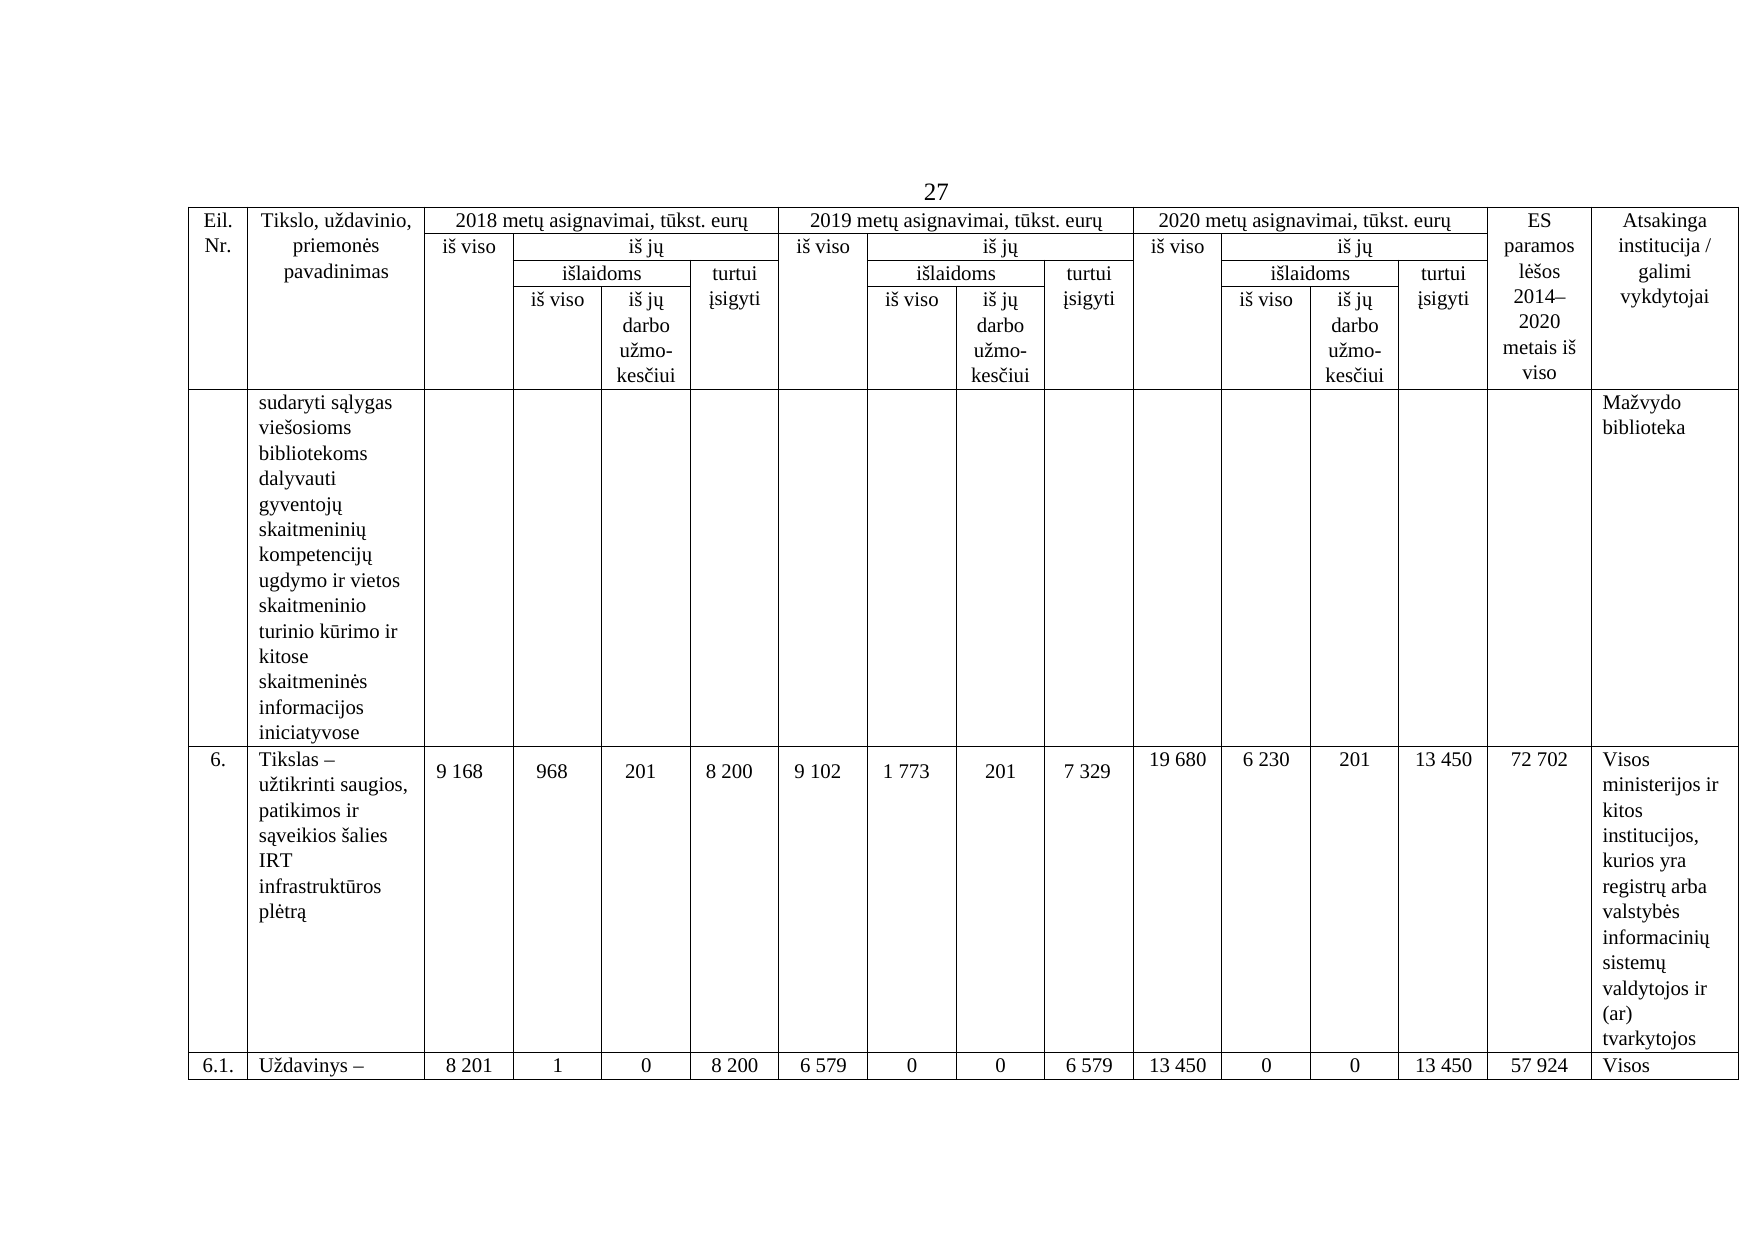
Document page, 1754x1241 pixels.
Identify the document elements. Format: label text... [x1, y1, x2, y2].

table_cell 968 [514, 747, 601, 1052]
table_cell 0 [868, 1053, 956, 1078]
table_cell [1488, 390, 1591, 746]
table_cell 201 [957, 747, 1044, 1052]
table_cell 6.1. [189, 1053, 247, 1078]
table_cell 9 168 [425, 747, 513, 1052]
table_cell [1134, 390, 1221, 746]
table_cell išlaidoms [514, 261, 690, 286]
table_header 2020 metų asignavimai, tūkst. eurų [1134, 208, 1487, 233]
table_cell 8 200 [691, 1053, 778, 1078]
table_header 2019 metų asignavimai, tūkst. eurų [779, 208, 1133, 233]
table_cell turtui įsigyti [1045, 261, 1133, 389]
table_cell iš jų [868, 234, 1133, 259]
table_cell [189, 390, 247, 746]
table_cell 6 230 [1222, 747, 1310, 1052]
table_cell iš viso [779, 234, 867, 389]
table_cell [868, 390, 956, 746]
table_cell iš jų [514, 234, 778, 259]
table_cell iš viso [425, 234, 513, 389]
table_cell iš viso [1222, 287, 1310, 389]
table_cell [957, 390, 1044, 746]
table_cell 13 450 [1134, 1053, 1221, 1078]
table_cell [425, 390, 513, 746]
table_cell 6. [189, 747, 247, 1052]
table_cell 13 450 [1399, 747, 1487, 1052]
table_cell Tikslas – užtikrinti saugios, patikimos ir sąveikios šalies IRT infrastruktūros plėtrą [248, 747, 424, 1052]
table_cell [514, 390, 601, 746]
table_cell 6 579 [1045, 1053, 1133, 1078]
table_cell Mažvydo biblioteka [1592, 390, 1738, 746]
table_cell 6 579 [779, 1053, 867, 1078]
table_cell išlaidoms [868, 261, 1044, 286]
table_cell 0 [957, 1053, 1044, 1078]
table_cell 0 [1311, 1053, 1398, 1078]
table_cell 9 102 [779, 747, 867, 1052]
table_cell 0 [1222, 1053, 1310, 1078]
table_cell sudaryti sąlygas viešosioms bibliotekoms dalyvauti gyventojų skaitmeninių kompetencijų ugdymo ir vietos skaitmeninio turinio kūrimo ir kitose skaitmeninės informacijos iniciatyvose [248, 390, 424, 746]
table_cell iš viso [514, 287, 601, 389]
table_cell turtui įsigyti [1399, 261, 1487, 389]
table_cell Visos ministerijos ir kitos institucijos, kurios yra registrų arba valstybės informacinių sistemų valdytojos ir (ar) tvarkytojos [1592, 747, 1738, 1052]
table_cell 57 924 [1488, 1053, 1591, 1078]
table_header Atsakinga institucija / galimi vykdytojai [1592, 208, 1738, 389]
table_cell [691, 390, 778, 746]
table_header Tikslo, uždavinio, priemonės pavadinimas [248, 208, 424, 389]
table_cell 13 450 [1399, 1053, 1487, 1078]
table_cell [1311, 390, 1398, 746]
table_cell [1399, 390, 1487, 746]
table_cell 8 201 [425, 1053, 513, 1078]
table_cell išlaidoms [1222, 261, 1398, 286]
table_header ES paramos lėšos 2014–2020 metais iš viso [1488, 208, 1591, 389]
table_cell Uždavinys – [248, 1053, 424, 1078]
table_cell Visos [1592, 1053, 1738, 1078]
table_cell 201 [602, 747, 690, 1052]
table_cell [1045, 390, 1133, 746]
table_cell 1 773 [868, 747, 956, 1052]
table_cell iš jų [1222, 234, 1487, 259]
table_cell 72 702 [1488, 747, 1591, 1052]
table_cell 8 200 [691, 747, 778, 1052]
table_cell turtui įsigyti [691, 261, 778, 389]
table_cell iš jų darbo užmo-kesčiui [1311, 287, 1398, 389]
table_cell iš viso [1134, 234, 1221, 389]
table_cell iš jų darbo užmo-kesčiui [602, 287, 690, 389]
table_cell [602, 390, 690, 746]
table_cell iš jų darbo užmo-kesčiui [957, 287, 1044, 389]
table_header Eil. Nr. [189, 208, 247, 389]
table_cell 1 [514, 1053, 601, 1078]
table_cell 19 680 [1134, 747, 1221, 1052]
table_cell [1222, 390, 1310, 746]
table_cell 7 329 [1045, 747, 1133, 1052]
table_cell 0 [602, 1053, 690, 1078]
table_cell 201 [1311, 747, 1398, 1052]
table_header 2018 metų asignavimai, tūkst. eurų [425, 208, 778, 233]
table_cell [779, 390, 867, 746]
table_cell iš viso [868, 287, 956, 389]
